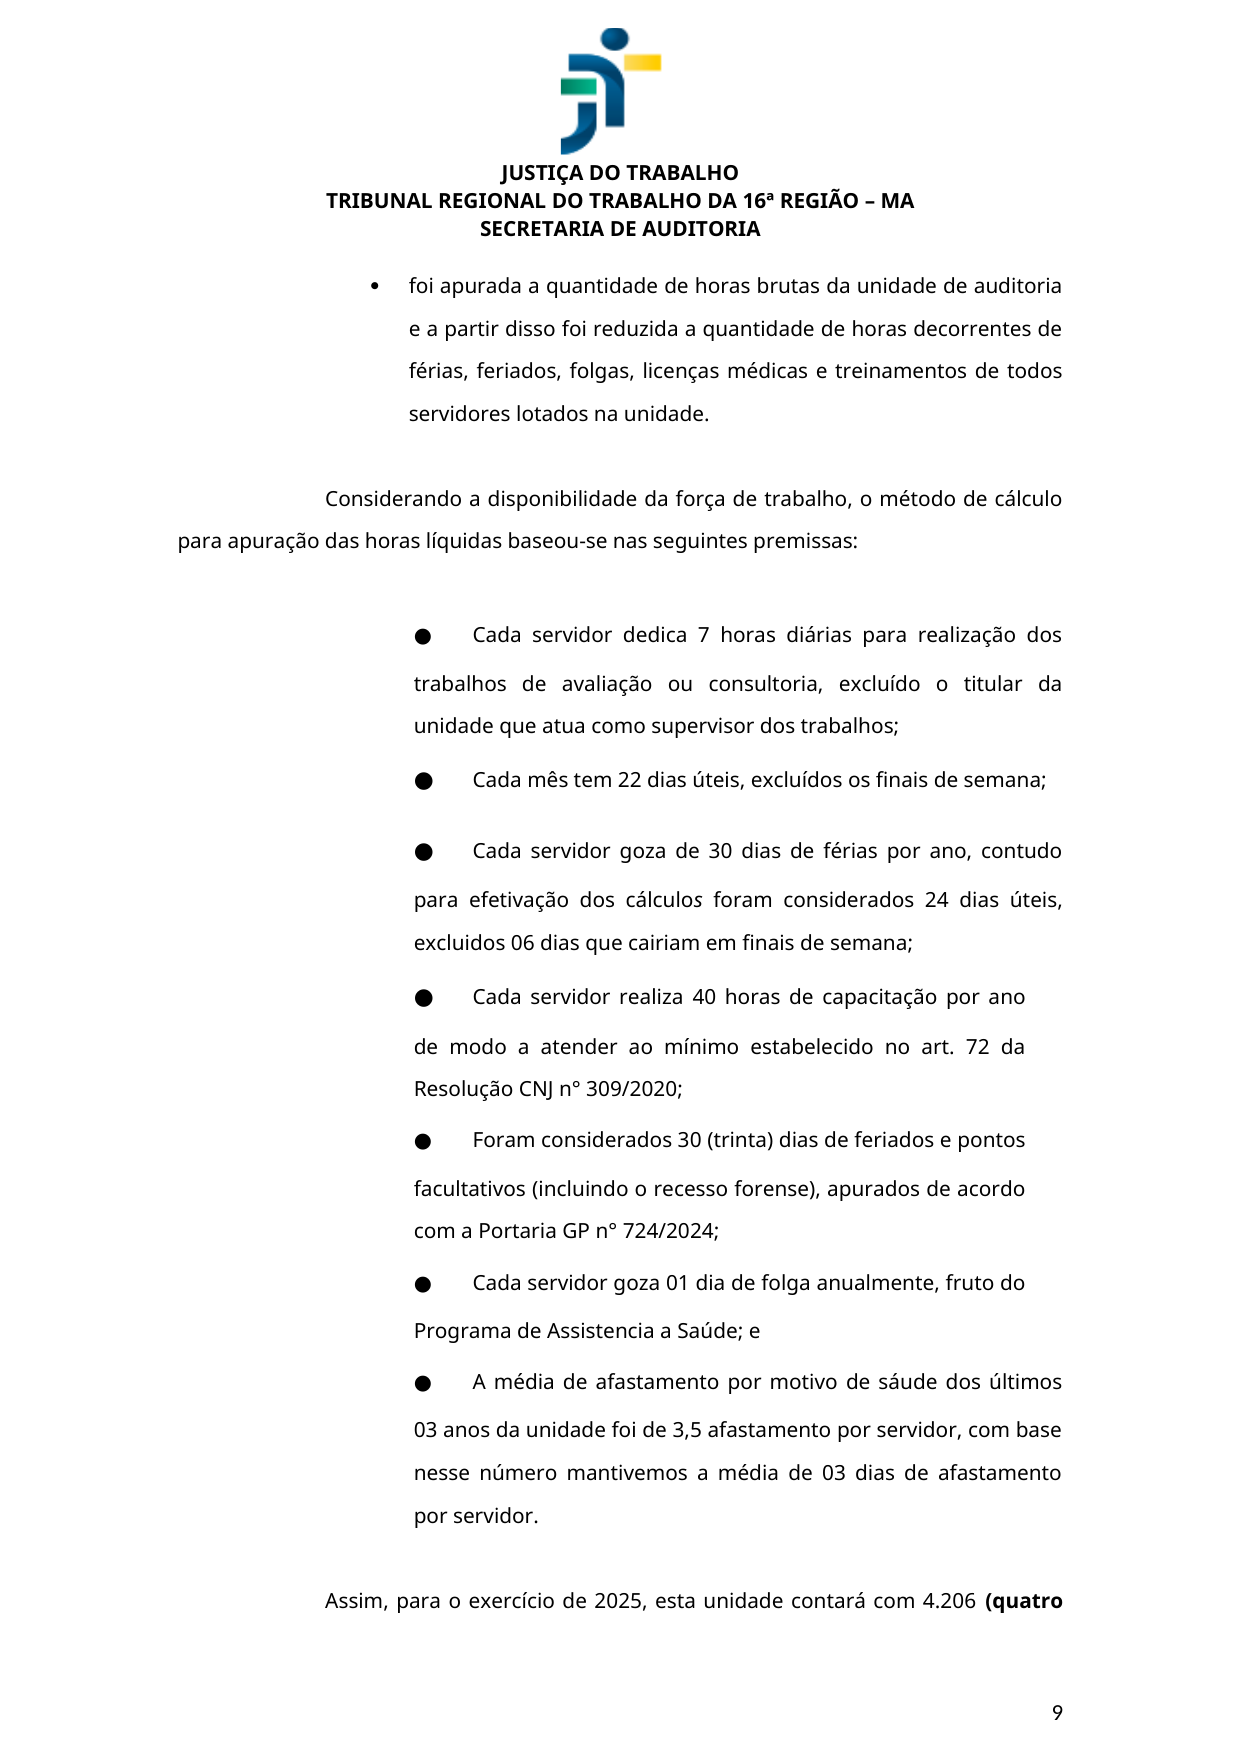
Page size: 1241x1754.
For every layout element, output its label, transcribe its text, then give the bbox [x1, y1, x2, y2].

picture [560, 28, 680, 158]
list foi apurada a quantidade de horas brutas da unidade de auditoria e a partir disso foi reduzida a quantidade de horas decorrentes de férias, feriados, folgas, licenças médicas e treinamentos de todos servidores lotados na unidade. [371, 271, 1063, 427]
text Considerando a disponibilidade da força de trabalho, o método de cálculo para apuração das horas líquidas baseou-se nas seguintes premissas: [177, 484, 1063, 555]
list Cada servidor realiza 40 horas de capacitação por ano de modo a atender ao mínimo estabelecido no art. 72 da Resolução CNJ n° 309/2020; [413, 971, 1026, 1103]
list Foram considerados 30 (trinta) dias de feriados e pontos facultativos (incluindo o recesso forense), apurados de acordo com a Portaria GP n° 724/2024; [413, 1117, 1026, 1245]
list Cada servidor goza 01 dia de folga anualmente, fruto do Programa de Assistencia a Saúde; e [413, 1259, 1026, 1344]
text Assim, para o exercício de 2025, esta unidade contará com 4.206 (quatro [177, 1586, 1063, 1614]
list Cada servidor goza de 30 dias de férias por ano, contudo para efetivação dos cálculos foram considerados 24 dias úteis, excluidos 06 dias que cairiam em finais de semana; [413, 824, 1063, 957]
list Cada servidor dedica 7 horas diárias para realização dos trabalhos de avaliação ou consultoria, excluído o titular da unidade que atua como supervisor dos trabalhos; [413, 612, 1063, 740]
list A média de afastamento por motivo de sáude dos últimos 03 anos da unidade foi de 3,5 afastamento por servidor, com base nesse número mantivemos a média de 03 dias de afastamento por servidor. [413, 1359, 1063, 1529]
list Cada mês tem 22 dias úteis, excluídos os finais de semana; [413, 754, 1063, 801]
